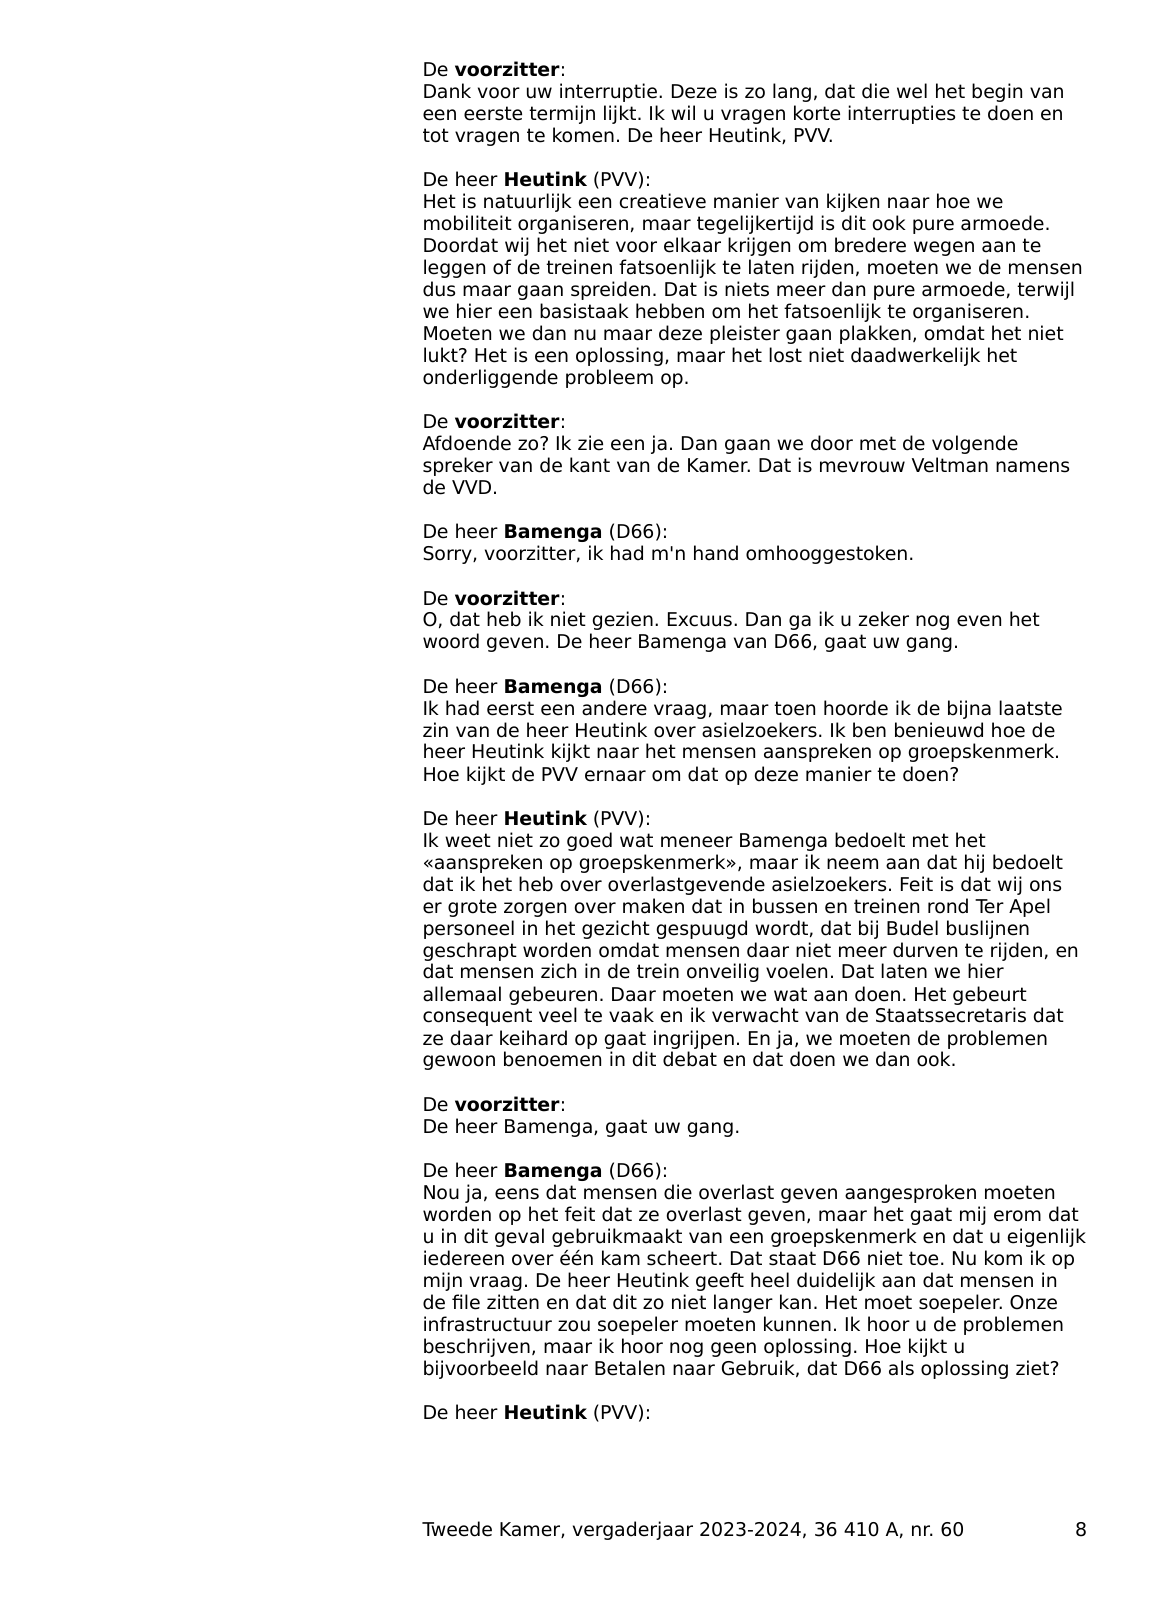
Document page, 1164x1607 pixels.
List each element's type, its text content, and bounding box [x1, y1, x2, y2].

text De heer Bamenga (D66): [422, 521, 1087, 543]
text De heer Heutink (PVV): [422, 169, 1087, 191]
text De heer Bamenga, gaat uw gang. [422, 1116, 1087, 1137]
text Sorry, voorzitter, ik had m'n hand omhooggestoken. [422, 543, 1087, 565]
text Dank voor uw interruptie. Deze is zo lang, dat die wel het begin van een eerste termijn lijkt. Ik wil u vragen korte interrupties te doen en tot vragen te komen. De heer Heutink, PVV. [422, 81, 1087, 147]
text De voorzitter: [422, 59, 1087, 81]
text De heer Heutink (PVV): [422, 808, 1087, 829]
text O, dat heb ik niet gezien. Excuus. Dan ga ik u zeker nog even het woord geven. De heer Bamenga van D66, gaat uw gang. [422, 609, 1087, 653]
text De voorzitter: [422, 1093, 1087, 1116]
text Nou ja, eens dat mensen die overlast geven aangesproken moeten worden op het feit dat ze overlast geven, maar het gaat mij erom dat u in dit geval gebruikmaakt van een groepskenmerk en dat u eigenlijk iedereen over één kam scheert. Dat staat D66 niet toe. Nu kom ik op mijn vraag. De heer Heutink geeft heel duidelijk aan dat mensen in de file zitten en dat dit zo niet langer kan. Het moet soepeler. Onze infrastructuur zou soepeler moeten kunnen. Ik hoor u de problemen beschrijven, maar ik hoor nog geen oplossing. Hoe kijkt u bijvoorbeeld naar Betalen naar Gebruik, dat D66 als oplossing ziet? [422, 1182, 1087, 1379]
text De voorzitter: [422, 411, 1087, 433]
text Afdoende zo? Ik zie een ja. Dan gaan we door met de volgende spreker van de kant van de Kamer. Dat is mevrouw Veltman namens de VVD. [422, 433, 1087, 499]
text Ik weet niet zo goed wat meneer Bamenga bedoelt met het «aanspreken op groepskenmerk», maar ik neem aan dat hij bedoelt dat ik het heb over overlastgevende asielzoekers. Feit is dat wij ons er grote zorgen over maken dat in bussen en treinen rond Ter Apel personeel in het gezicht gespuugd wordt, dat bij Budel buslijnen geschrapt worden omdat mensen daar niet meer durven te rijden, en dat mensen zich in de trein onveilig voelen. Dat laten we hier allemaal gebeuren. Daar moeten we wat aan doen. Het gebeurt consequent veel te vaak en ik verwacht van de Staatssecretaris dat ze daar keihard op gaat ingrijpen. En ja, we moeten de problemen gewoon benoemen in dit debat en dat doen we dan ook. [422, 829, 1087, 1071]
text Het is natuurlijk een creatieve manier van kijken naar hoe we mobiliteit organiseren, maar tegelijkertijd is dit ook pure armoede. Doordat wij het niet voor elkaar krijgen om bredere wegen aan te leggen of de treinen fatsoenlijk te laten rijden, moeten we de mensen dus maar gaan spreiden. Dat is niets meer dan pure armoede, terwijl we hier een basistaak hebben om het fatsoenlijk te organiseren. Moeten we dan nu maar deze pleister gaan plakken, omdat het niet lukt? Het is een oplossing, maar het lost niet daadwerkelijk het onderliggende probleem op. [422, 191, 1087, 389]
text De heer Bamenga (D66): [422, 676, 1087, 697]
text De heer Bamenga (D66): [422, 1160, 1087, 1182]
text Ik had eerst een andere vraag, maar toen hoorde ik de bijna laatste zin van de heer Heutink over asielzoekers. Ik ben benieuwd hoe de heer Heutink kijkt naar het mensen aanspreken op groepskenmerk. Hoe kijkt de PVV ernaar om dat op deze manier te doen? [422, 697, 1087, 785]
text De heer Heutink (PVV): [422, 1402, 1087, 1424]
text De voorzitter: [422, 587, 1087, 609]
